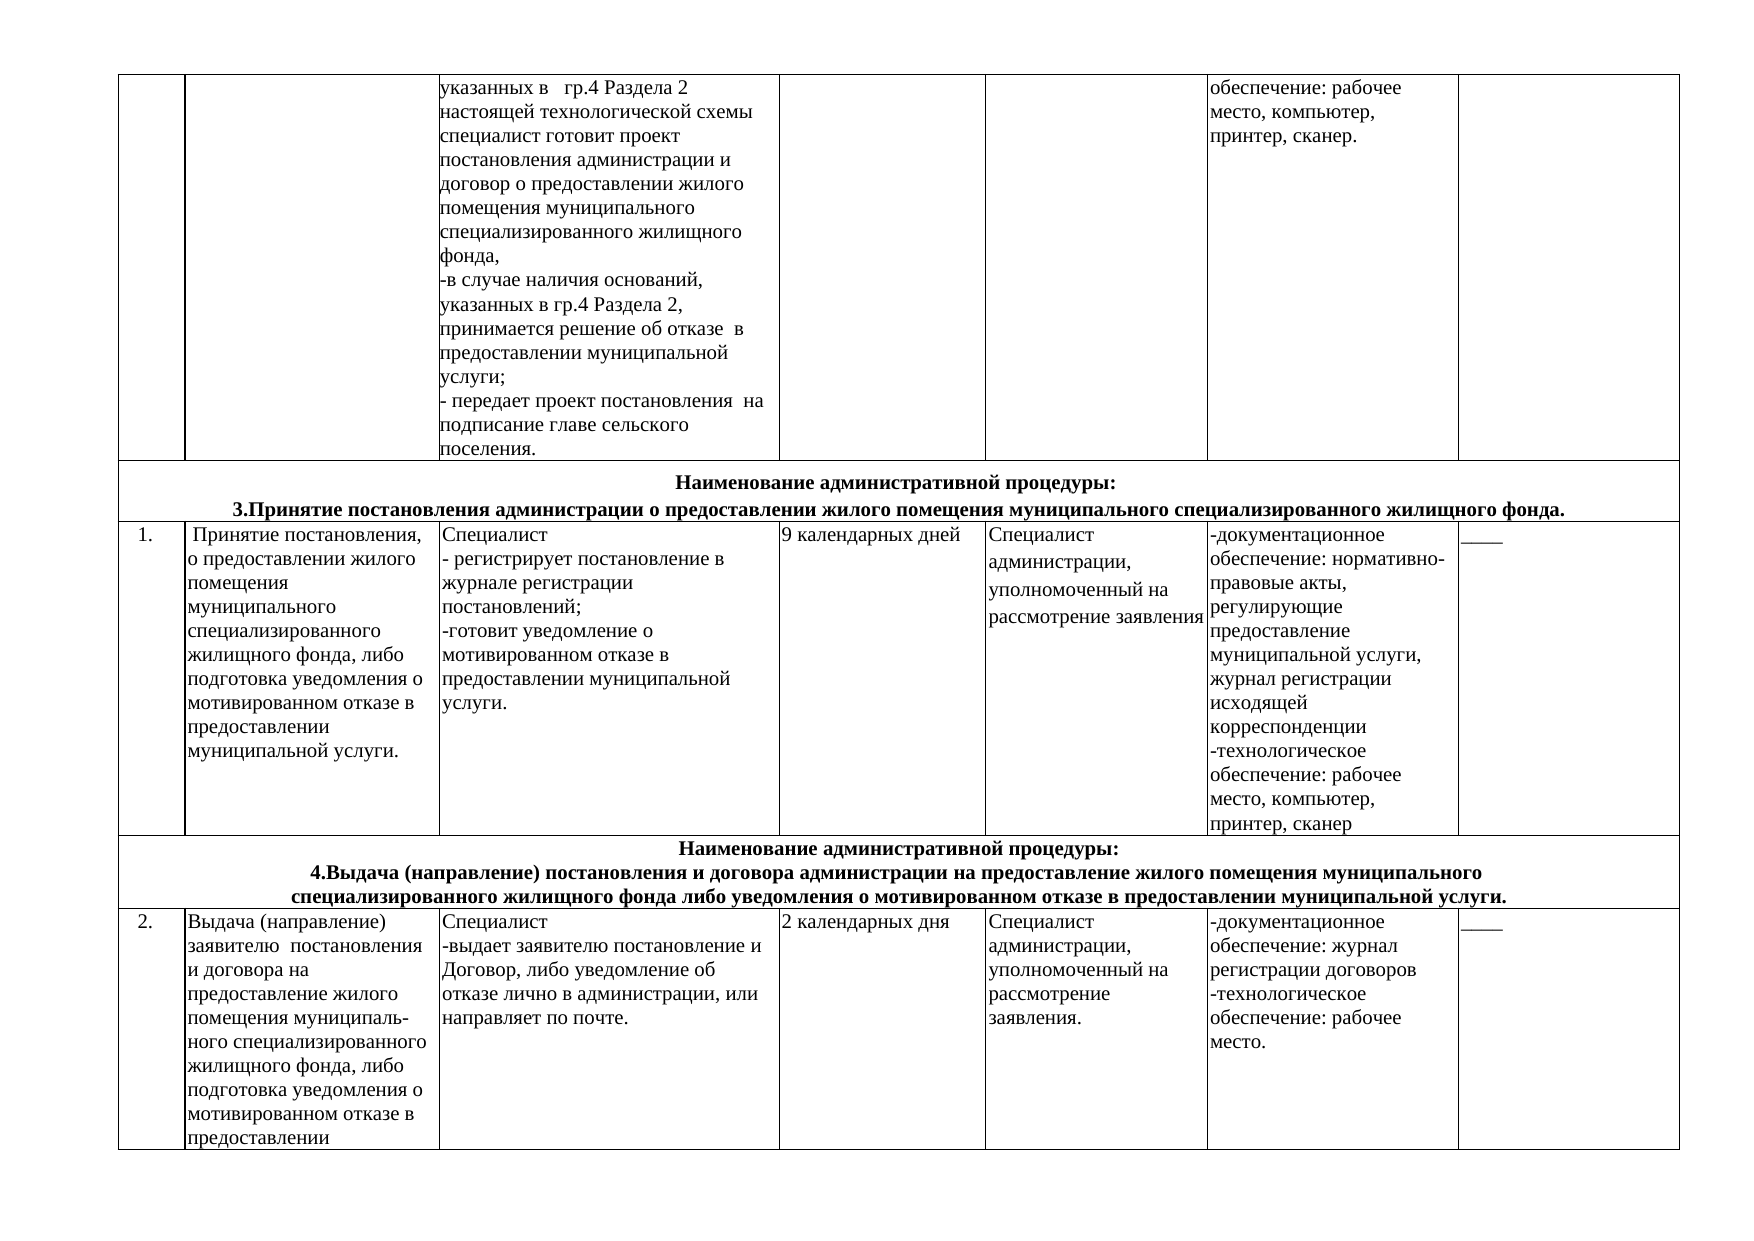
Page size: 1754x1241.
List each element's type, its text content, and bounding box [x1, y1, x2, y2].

table_cell Выдача (направление) заявителю постановления и договора на предоставление жилого помещения муниципаль-ного специализированного жилищного фонда, либо подготовка уведомления о мотивированном отказе в предоставлении [186, 909, 439, 1149]
table_cell [1459, 75, 1679, 460]
table_cell [186, 75, 439, 460]
table_cell Принятие постановления, о предоставлении жилого помещения муниципального специализированного жилищного фонда, либо подготовка уведомления о мотивированном отказе в предоставлении муниципальной услуги. [186, 522, 439, 834]
table_cell Специалист - регистрирует постановление в журнале регистрации постановлений; -готовит уведомление о мотивированном отказе в предоставлении муниципальной услуги. [440, 522, 779, 834]
table_cell Наименование административной процедуры: 4.Выдача (направление) постановления и договора администрации на предоставление жилого помещения муниципального специализированного жилищного фонда либо уведомления о мотивированном отказе в предоставлении муниципальной услуги. [119, 836, 1679, 908]
table_cell 2 календарных дня [780, 909, 985, 1149]
table_cell -документационное обеспечение: нормативно-правовые акты, регулирующие предоставление муниципальной услуги, журнал регистрации исходящей корреспонденции -технологическое обеспечение: рабочее место, компьютер, принтер, сканер [1208, 522, 1458, 834]
table_cell ____ [1459, 522, 1679, 834]
table_cell Специалист администрации, уполномоченный на рассмотрение заявления. [986, 909, 1207, 1149]
table_cell [119, 522, 184, 834]
table_cell Специалист администрации, уполномоченный на рассмотрение заявления [986, 522, 1207, 834]
table_cell Специалист -выдает заявителю постановление и Договор, либо уведомление об отказе лично в администрации, или направляет по почте. [440, 909, 779, 1149]
table_cell [780, 75, 985, 460]
table_cell -документационное обеспечение: журнал регистрации договоров -технологическое обеспечение: рабочее место. [1208, 909, 1458, 1149]
table_cell [119, 75, 184, 460]
table_cell [986, 75, 1207, 460]
table_cell Наименование административной процедуры: 3.Принятие постановления администрации о предоставлении жилого помещения муниципального специализированного жилищного фонда. [119, 461, 1679, 521]
table_cell ____ [1459, 909, 1679, 1149]
table_cell обеспечение: рабочее место, компьютер, принтер, сканер. [1208, 75, 1458, 460]
table_cell указанных в гр.4 Раздела 2 настоящей технологической схемы специалист готовит проект постановления администрации и договор о предоставлении жилого помещения муниципального специализированного жилищного фонда, -в случае наличия оснований, указанных в гр.4 Раздела 2, принимается решение об отказе в предоставлении муниципальной услуги; - передает проект постановления на подписание главе сельского поселения. [440, 75, 779, 460]
table_cell [119, 909, 184, 1149]
table_cell 9 календарных дней [780, 522, 985, 834]
